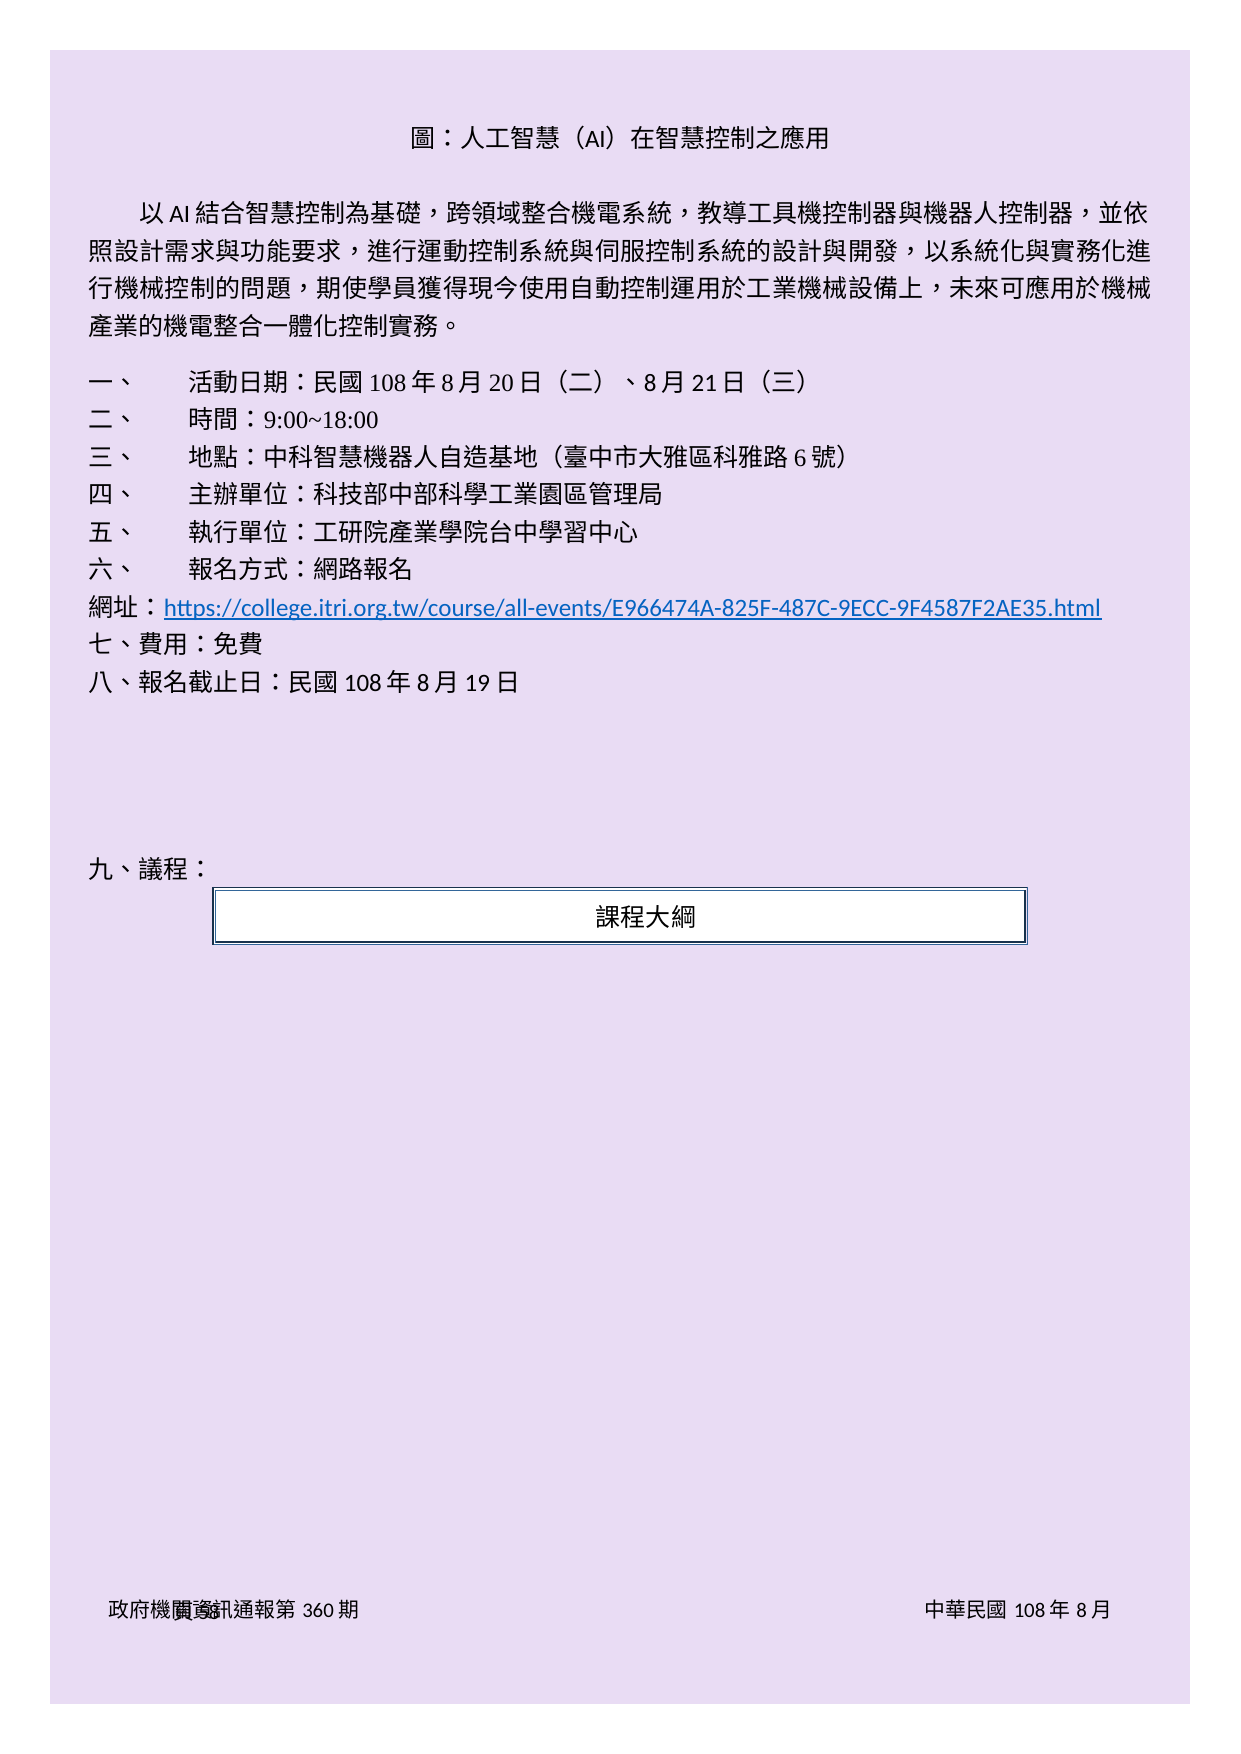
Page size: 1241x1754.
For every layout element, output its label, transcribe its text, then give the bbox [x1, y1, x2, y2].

list 報名方式：網路報名 [89, 549, 1152, 587]
text 以AI結合智慧控制為基礎，跨領域整合機電系統，教導工具機控制器與機器人控制器，並依照設計需求與功能要求，進行運動控制系統與伺服控制系統的設計與開發，以系統化與實務化進行機械控制的問題，期使學員獲得現今使用自動控制運用於工業機械設備上，未來可應用於機械產業的機電整合一體化控制實務。 [89, 193, 1152, 343]
list 地點：中科智慧機器人自造基地（臺中市大雅區科雅路6號） [89, 437, 1152, 474]
text 九、議程： [89, 849, 1152, 887]
text 網址：https://college.itri.org.tw/course/all-events/E966474A-825F-487C-9ECC-9F4587F2AE35.html [89, 587, 1152, 624]
list 執行單位：工研院產業學院台中學習中心 [89, 512, 1152, 549]
text 圖：人工智慧（AI）在智慧控制之應用 [89, 118, 1152, 156]
text 七、費用：免費 [89, 624, 1152, 662]
text 八、報名截止日：民國108年8月19日 [89, 662, 1152, 699]
list 時間：9:00~18:00 [89, 399, 1152, 437]
list 活動日期：民國108年8月20日（二）、8月21日（三） [89, 362, 1152, 399]
table_header 課程大綱 [216, 891, 1024, 941]
list 主辦單位：科技部中部科學工業園區管理局 [89, 474, 1152, 512]
